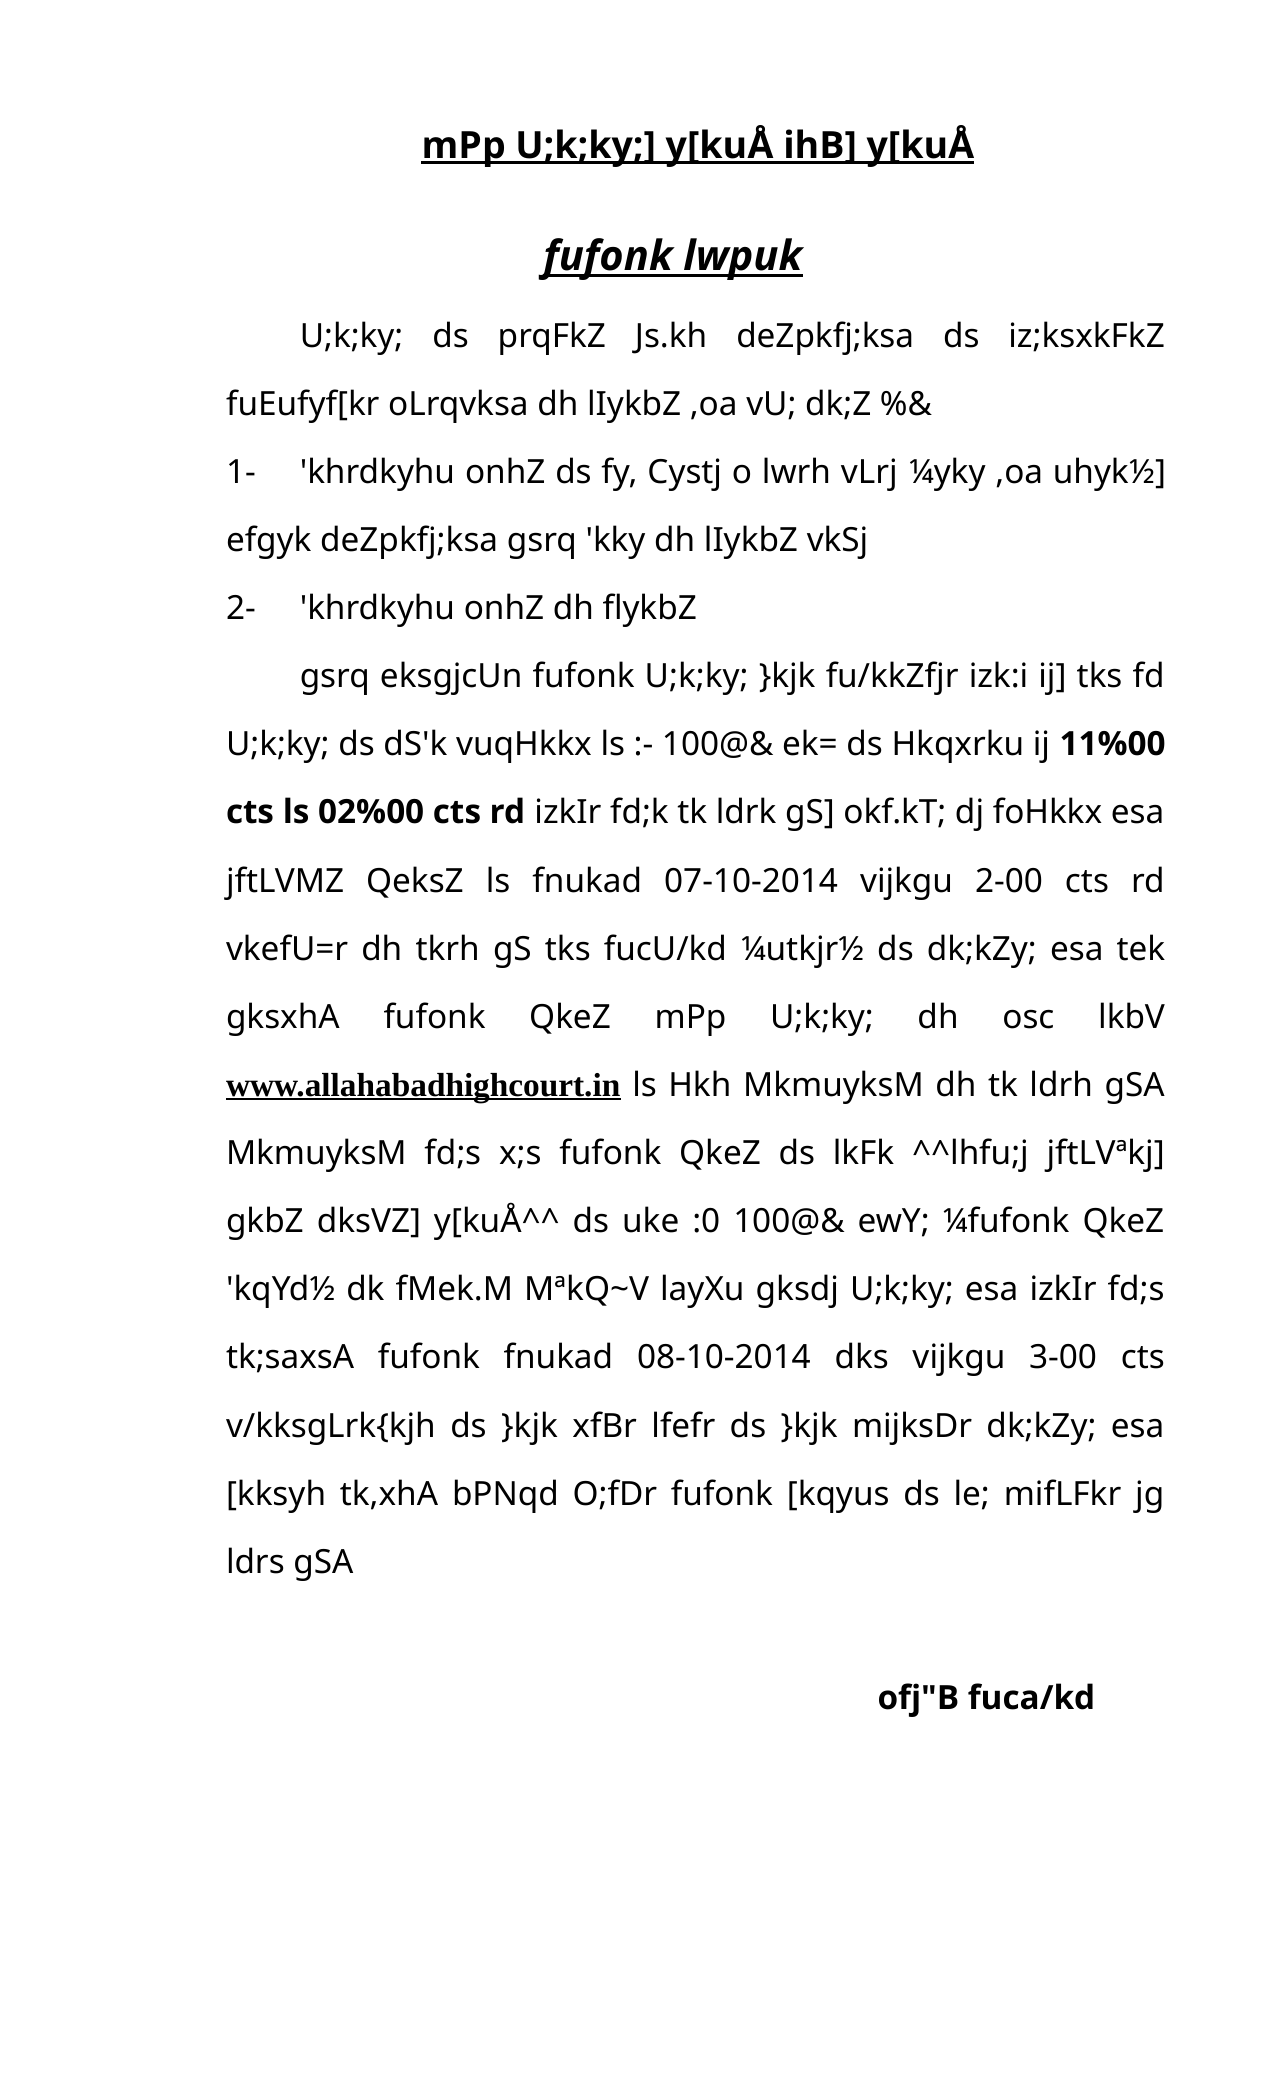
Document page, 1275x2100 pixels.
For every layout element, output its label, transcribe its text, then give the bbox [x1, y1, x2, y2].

text U;k;ky; ds prqFkZ Js.kh deZpkfj;ksa ds iz;ksxkFkZ fuEufyf[kr oLrqvksa dh lIykbZ ,oa vU; dk;Z %& [226, 311, 1166, 425]
text mPp U;k;ky;] y[kuÅ ihB] y[kuÅ [195, 118, 1200, 169]
text fufonk lwpuk [150, 226, 1200, 283]
text 2- 'khrdkyhu onhZ dh flykbZ [226, 584, 1166, 629]
text gsrq eksgjcUn fufonk U;k;ky; }kjk fu/kkZfjr izk:i ij] tks fd U;k;ky; ds dS'k vuqHkkx ls :- 100@& ek= ds Hkqxrku ij 11%00 cts ls 02%00 cts rd izkIr fd;k tk ldrk gS] okf.kT; dj foHkkx esa jftLVMZ QeksZ ls fnukad 07-10-2014 vijkgu 2-00 cts rd vkefU=r dh tkrh gS tks fucU/kd ¼utkjr½ ds dk;kZy; esa tek gksxhA fufonk QkeZ mPp U;k;ky; dh osc lkbV www.allahabadhighcourt.in ls Hkh MkmuyksM dh tk ldrh gSA MkmuyksM fd;s x;s fufonk QkeZ ds lkFk ^^lhfu;j jftLVªkj] gkbZ dksVZ] y[kuÅ^^ ds uke :0 100@& ewY; ¼fufonk QkeZ 'kqYd½ dk fMek.M MªkQ~V layXu gksdj U;k;ky; esa izkIr fd;s tk;saxsA fufonk fnukad 08-10-2014 dks vijkgu 3-00 cts v/kksgLrk{kjh ds }kjk xfBr lfefr ds }kjk mijksDr dk;kZy; esa [kksyh tk,xhA bPNqd O;fDr fufonk [kqyus ds le; mifLFkr jg ldrs gSA [226, 652, 1166, 1583]
text 1- 'khrdkyhu onhZ ds fy, Cystj o lwrh vLrj ¼yky ,oa uhyk½] efgyk deZpkfj;ksa gsrq 'kky dh lIykbZ vkSj [226, 448, 1166, 561]
text ofj"B fuca/kd [195, 1674, 1200, 1719]
